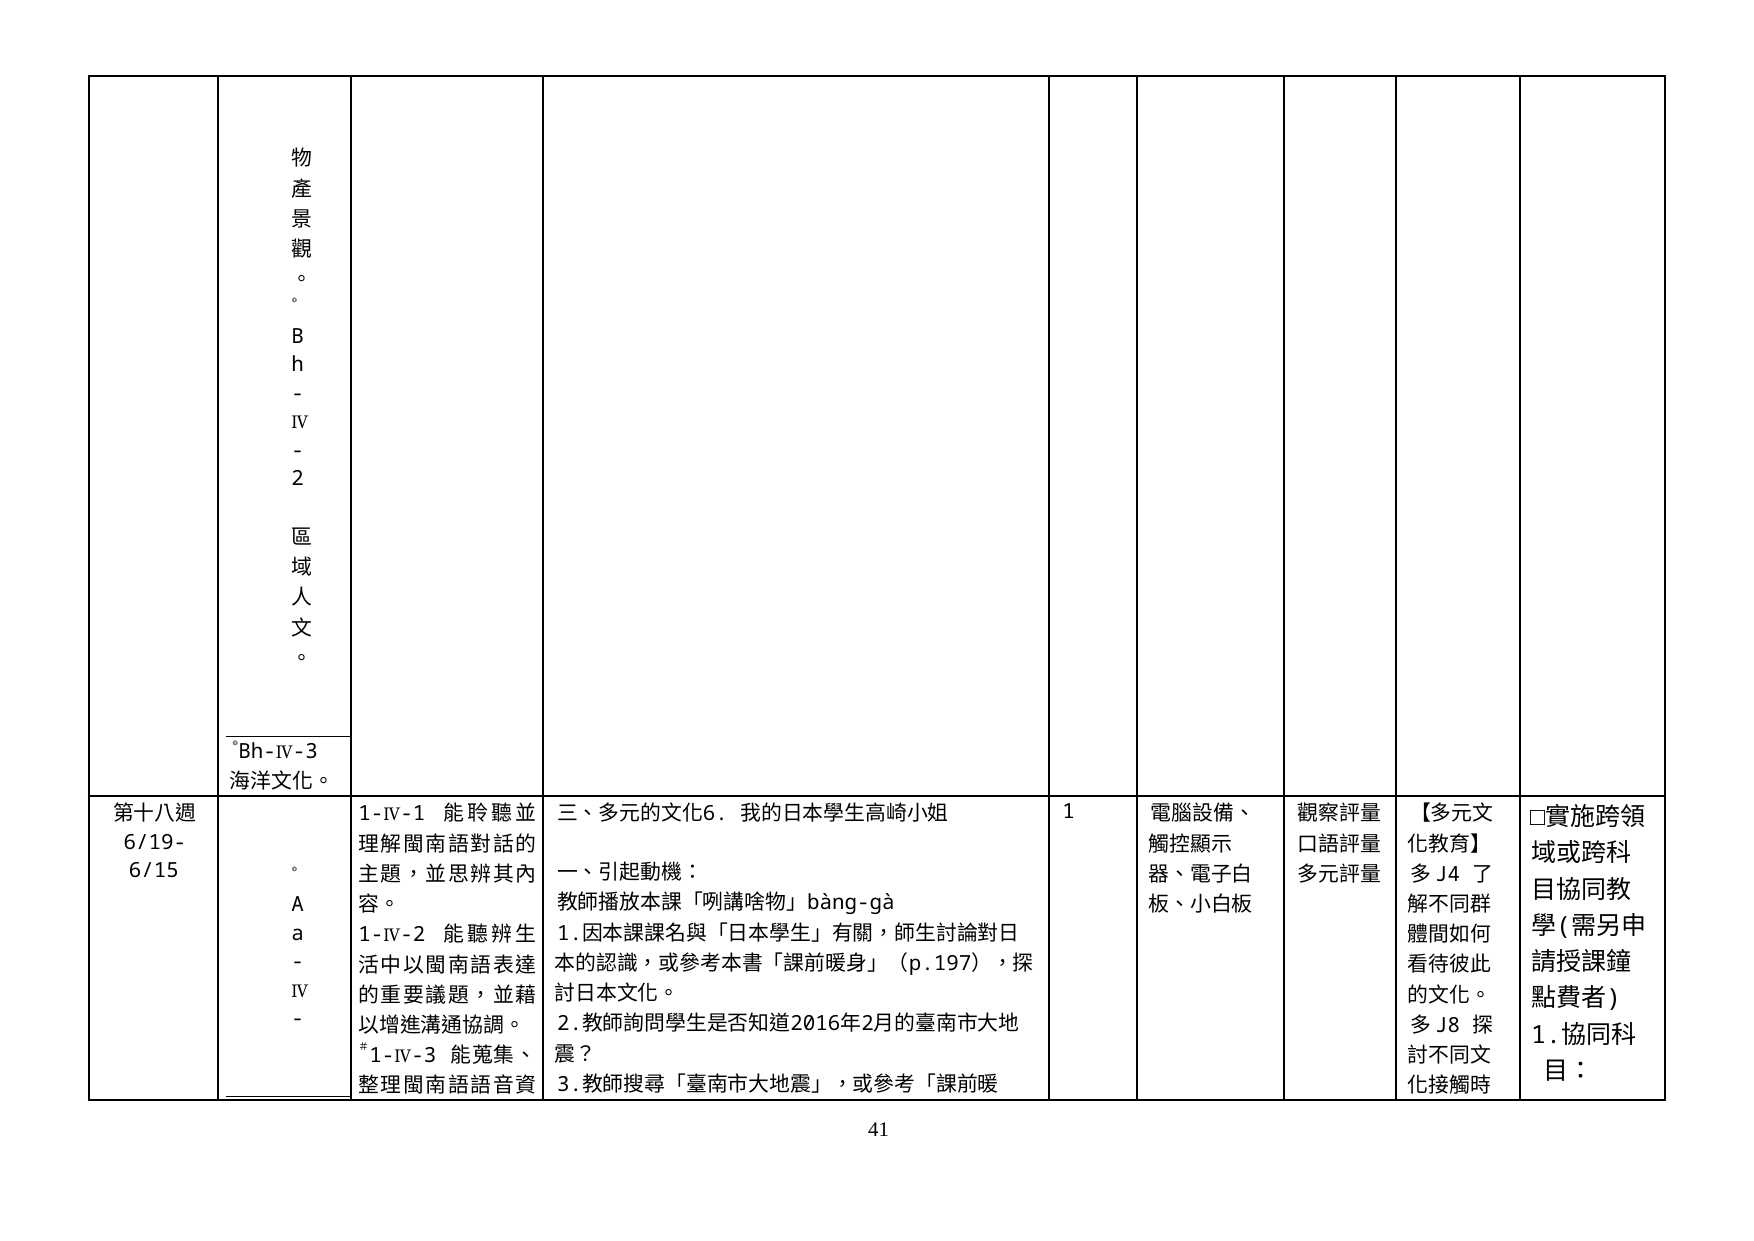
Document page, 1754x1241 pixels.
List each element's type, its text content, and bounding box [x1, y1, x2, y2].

table_cell [1521, 77, 1664, 794]
table_cell ◎Aa-Ⅳ- [219, 797, 350, 1099]
table_cell [1138, 77, 1283, 794]
table_cell 1 [1050, 797, 1136, 1099]
table_cell 三、多元的文化6. 我的日本學生高崎小姐 一、引起動機： 教師播放本課「咧講啥物」bàng-gà 1.因本課課名與「日本學生」有關，師生討論對日本的認識，或參考本書「課前暖身」（p.197），探討日本文化。 2.教師詢問學生是否知道2016年2月的臺南市大地震？ 3.教師搜尋「臺南市大地震」，或參考「課前暖 [544, 797, 1048, 1099]
table_cell [1397, 77, 1519, 794]
table_cell 物產景觀。 ◎Bh-Ⅳ-2 區域人文。 ◎Bh-Ⅳ-3 海洋文化。 [219, 77, 350, 794]
table_cell 【多元文化教育】 多J4 了解不同群體間如何看待彼此的文化。 多J8 探討不同文化接觸時 [1397, 797, 1519, 1099]
table_cell [1285, 77, 1395, 794]
table_cell [1050, 77, 1136, 794]
table_cell 第十八週 6/19-6/15 [90, 797, 217, 1099]
table_cell [352, 77, 542, 794]
table_cell 電腦設備、觸控顯示器、電子白板、小白板 [1138, 797, 1283, 1099]
table_cell □實施跨領域或跨科目協同教學(需另申請授課鐘點費者) 1.協同科目： [1521, 797, 1664, 1099]
table_cell [90, 77, 217, 794]
table_cell 1-Ⅳ-1 能聆聽並理解閩南語對話的主題，並思辨其內容。 1-Ⅳ-2 能聽辨生活中以閩南語表達的重要議題，並藉以增進溝通協調。 ＃1-Ⅳ-3 能蒐集、整理閩南語語音資 [352, 797, 542, 1099]
table_cell 觀察評量 口語評量 多元評量 [1285, 797, 1395, 1099]
table_cell [544, 77, 1048, 794]
